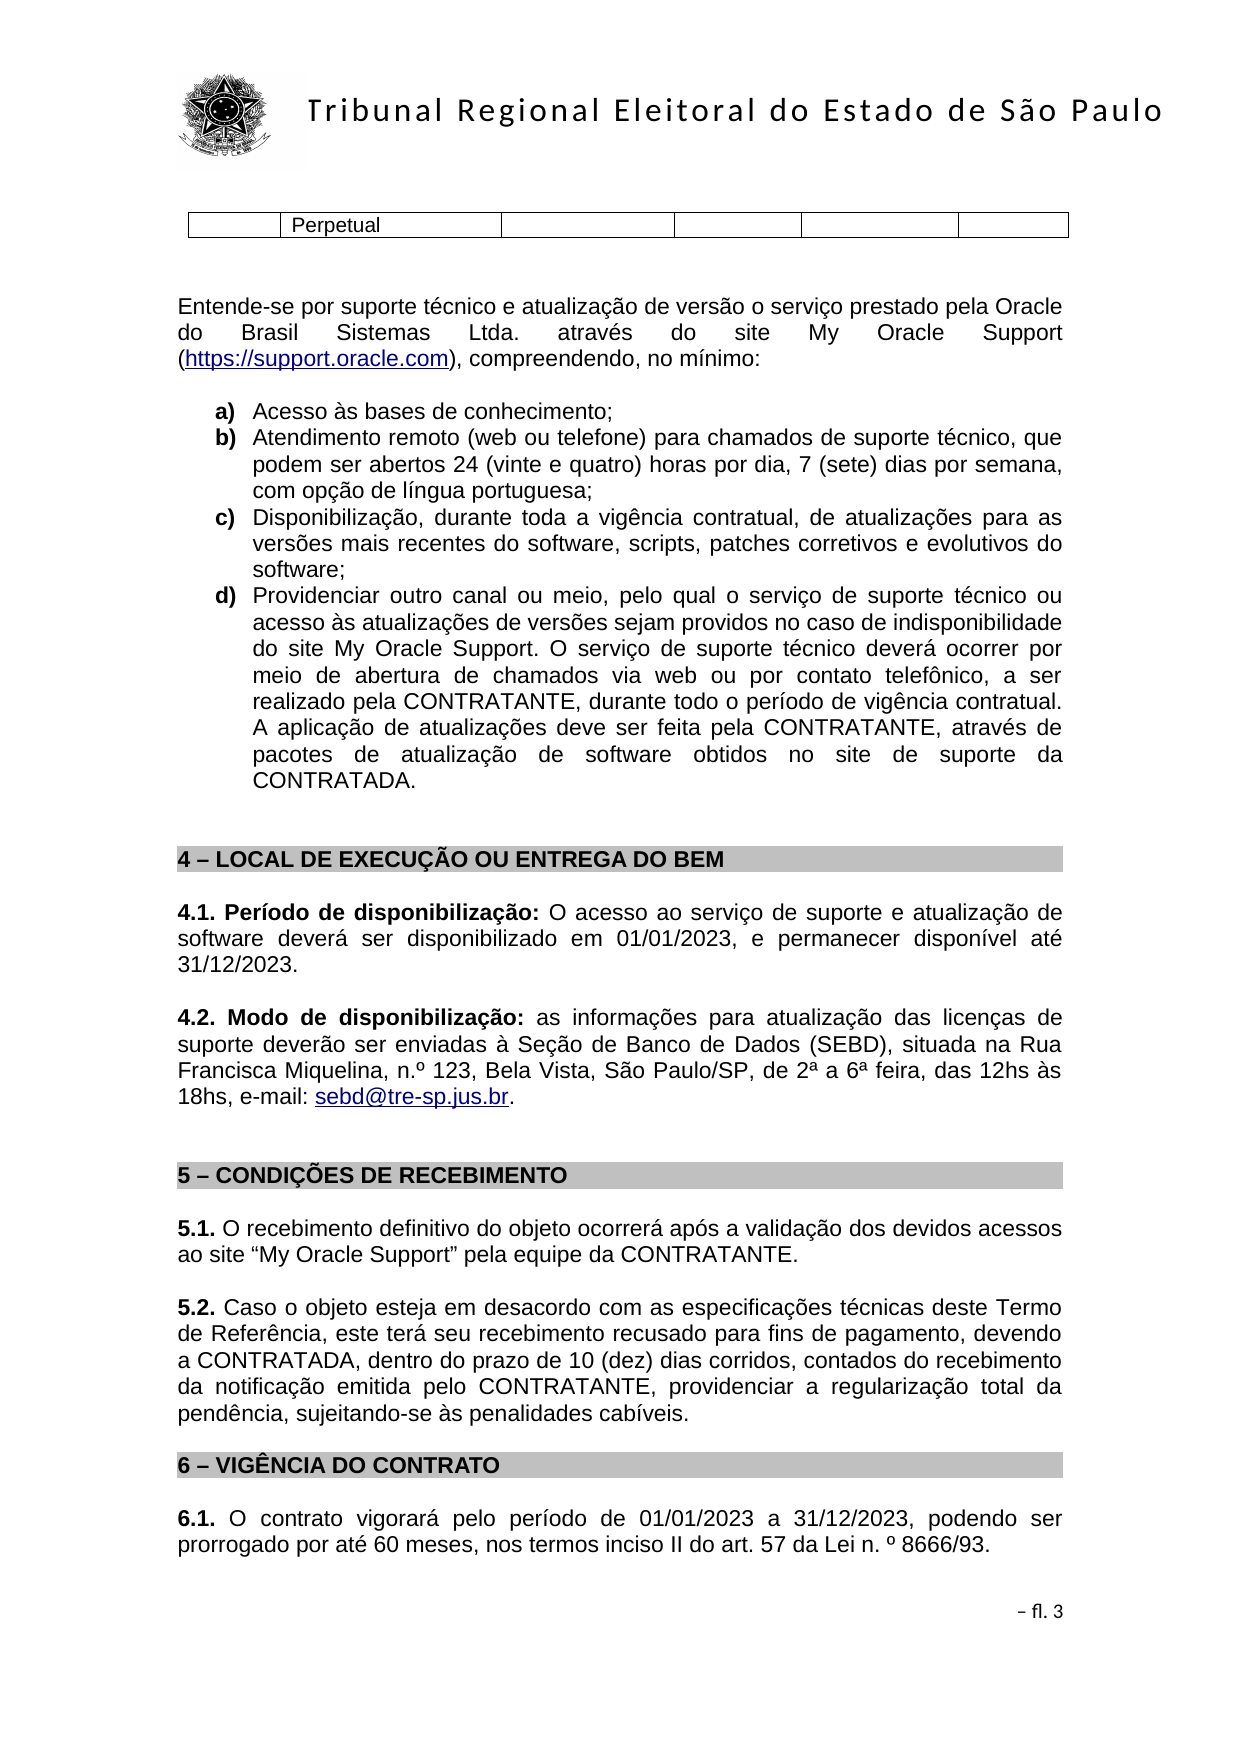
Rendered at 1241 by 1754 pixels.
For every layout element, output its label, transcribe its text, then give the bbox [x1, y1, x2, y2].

list Atendimento remoto (web ou telefone) para chamados de suporte técnico, que podem ser abertos 24 (vinte e quatro) horas por dia, 7 (sete) dias por semana, com opção de língua portuguesa; [215, 424, 1063, 503]
table_cell [502, 213, 674, 237]
list Providenciar outro canal ou meio, pelo qual o serviço de suporte técnico ou acesso às atualizações de versões sejam providos no caso de indisponibilidade do site My Oracle Support. O serviço de suporte técnico deverá ocorrer por meio de abertura de chamados via web ou por contato telefônico, a ser realizado pela CONTRATANTE, durante todo o período de vigência contratual. A aplicação de atualizações deve ser feita pela CONTRATANTE, através de pacotes de atualização de software obtidos no site de suporte da CONTRATADA. [215, 582, 1063, 793]
table_cell [189, 213, 280, 237]
text 6 – VIGÊNCIA DO CONTRATO [177, 1452, 1063, 1478]
list Disponibilização, durante toda a vigência contratual, de atualizações para as versões mais recentes do software, scripts, patches corretivos e evolutivos do software; [215, 503, 1063, 582]
text Entende-se por suporte técnico e atualização de versão o serviço prestado pela Oracle do Brasil Sistemas Ltda. através do site My Oracle Support (https://support.oracle.com), compreendendo, no mínimo: [177, 293, 1063, 372]
table_cell [959, 213, 1068, 237]
text 5.1. O recebimento definitivo do objeto ocorrerá após a validação dos devidos acessos ao site “My Oracle Support” pela equipe da CONTRATANTE. [177, 1215, 1063, 1268]
list Acesso às bases de conhecimento; [215, 398, 1063, 424]
text 5 – CONDIÇÕES DE RECEBIMENTO [177, 1162, 1063, 1189]
table_cell Perpetual [281, 213, 501, 237]
text 5.2. Caso o objeto esteja em desacordo com as especificações técnicas deste Termo de Referência, este terá seu recebimento recusado para fins de pagamento, devendo a CONTRATADA, dentro do prazo de 10 (dez) dias corridos, contados do recebimento da notificação emitida pelo CONTRATANTE, providenciar a regularização total da pendência, sujeitando-se às penalidades cabíveis. [177, 1294, 1063, 1426]
text 6.1. O contrato vigorará pelo período de 01/01/2023 a 31/12/2023, podendo ser prorrogado por até 60 meses, nos termos inciso II do art. 57 da Lei n. º 8666/93. [177, 1505, 1063, 1558]
table_cell [802, 213, 958, 237]
text 4.1. Período de disponibilização: O acesso ao serviço de suporte e atualização de software deverá ser disponibilizado em 01/01/2023, e permanecer disponível até 31/12/2023. [177, 899, 1063, 978]
text 4 – LOCAL DE EXECUÇÃO OU ENTREGA DO BEM [177, 846, 1063, 872]
text 4.2. Modo de disponibilização: as informações para atualização das licenças de suporte deverão ser enviadas à Seção de Banco de Dados (SEBD), situada na Rua Francisca Miquelina, n.º 123, Bela Vista, São Paulo/SP, de 2ª a 6ª feira, das 12hs às 18hs, e-mail: sebd@tre-sp.jus.br. [177, 1004, 1063, 1109]
table_cell [675, 213, 801, 237]
